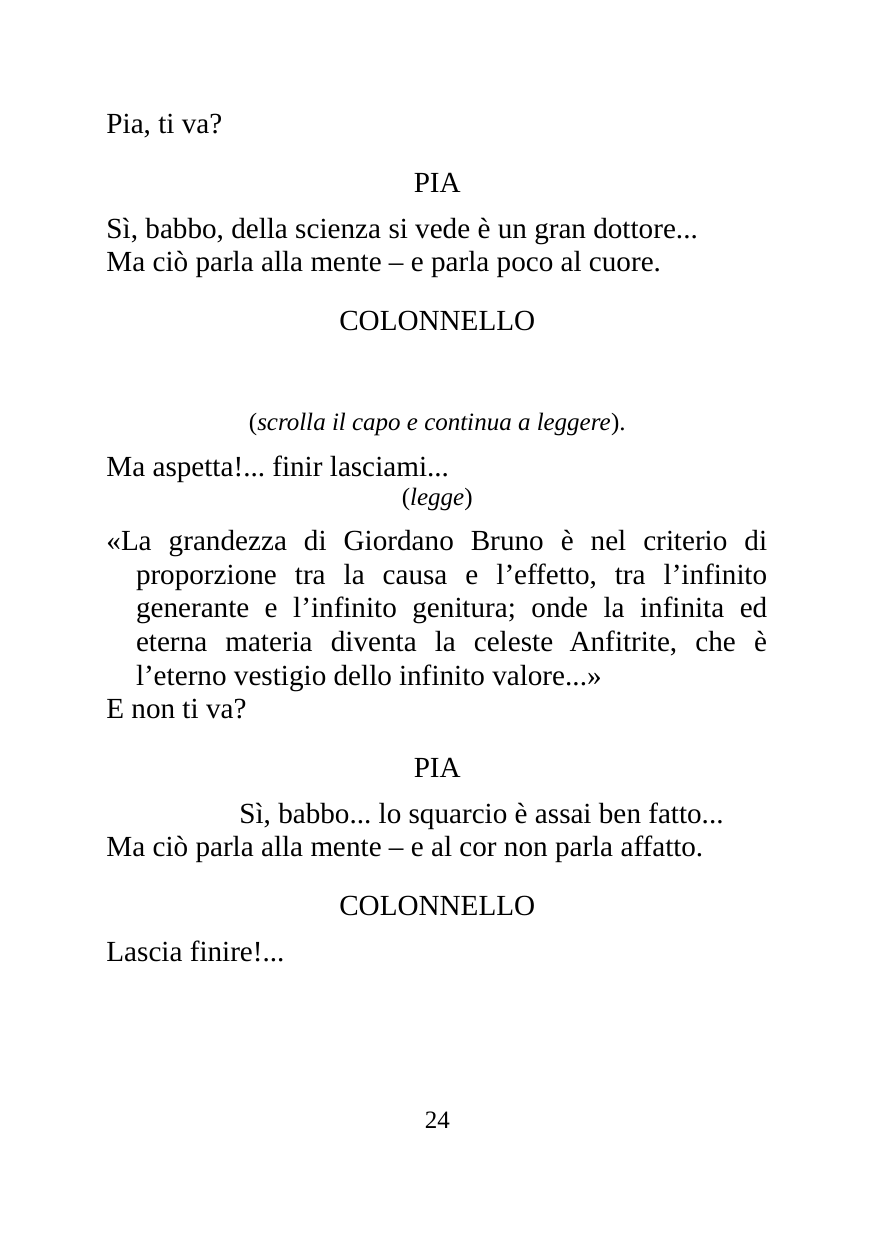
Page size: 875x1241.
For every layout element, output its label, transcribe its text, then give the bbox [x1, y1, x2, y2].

text COLONNELLO [106, 888, 768, 921]
text PIA [106, 750, 768, 783]
text Ma ciò parla alla mente – e al cor non parla affatto. [106, 829, 768, 863]
text PIA [106, 165, 768, 198]
text Ma aspetta!... finir lasciami... [106, 449, 768, 482]
text Sì, babbo, della scienza si vede è un gran dottore... [106, 211, 768, 244]
text (legge) [106, 482, 768, 511]
text E non ti va? [106, 691, 768, 725]
text «La grandezza di Giordano Bruno è nel criterio di proporzione tra la causa e l’effetto, tra l’infinito generante e l’infinito genitura; onde la infinita ed eterna materia diventa la celeste Anfitrite, che è l’eterno vestigio dello infinito valore...» [106, 523, 768, 691]
text Pia, ti va? [106, 106, 768, 140]
text Sì, babbo... lo squarcio è assai ben fatto... [239, 796, 768, 829]
text (scrolla il capo e continua a leggere). [106, 407, 768, 436]
text Lascia finire!... [106, 934, 768, 967]
text COLONNELLO [106, 303, 768, 336]
text Ma ciò parla alla mente – e parla poco al cuore. [106, 244, 768, 278]
